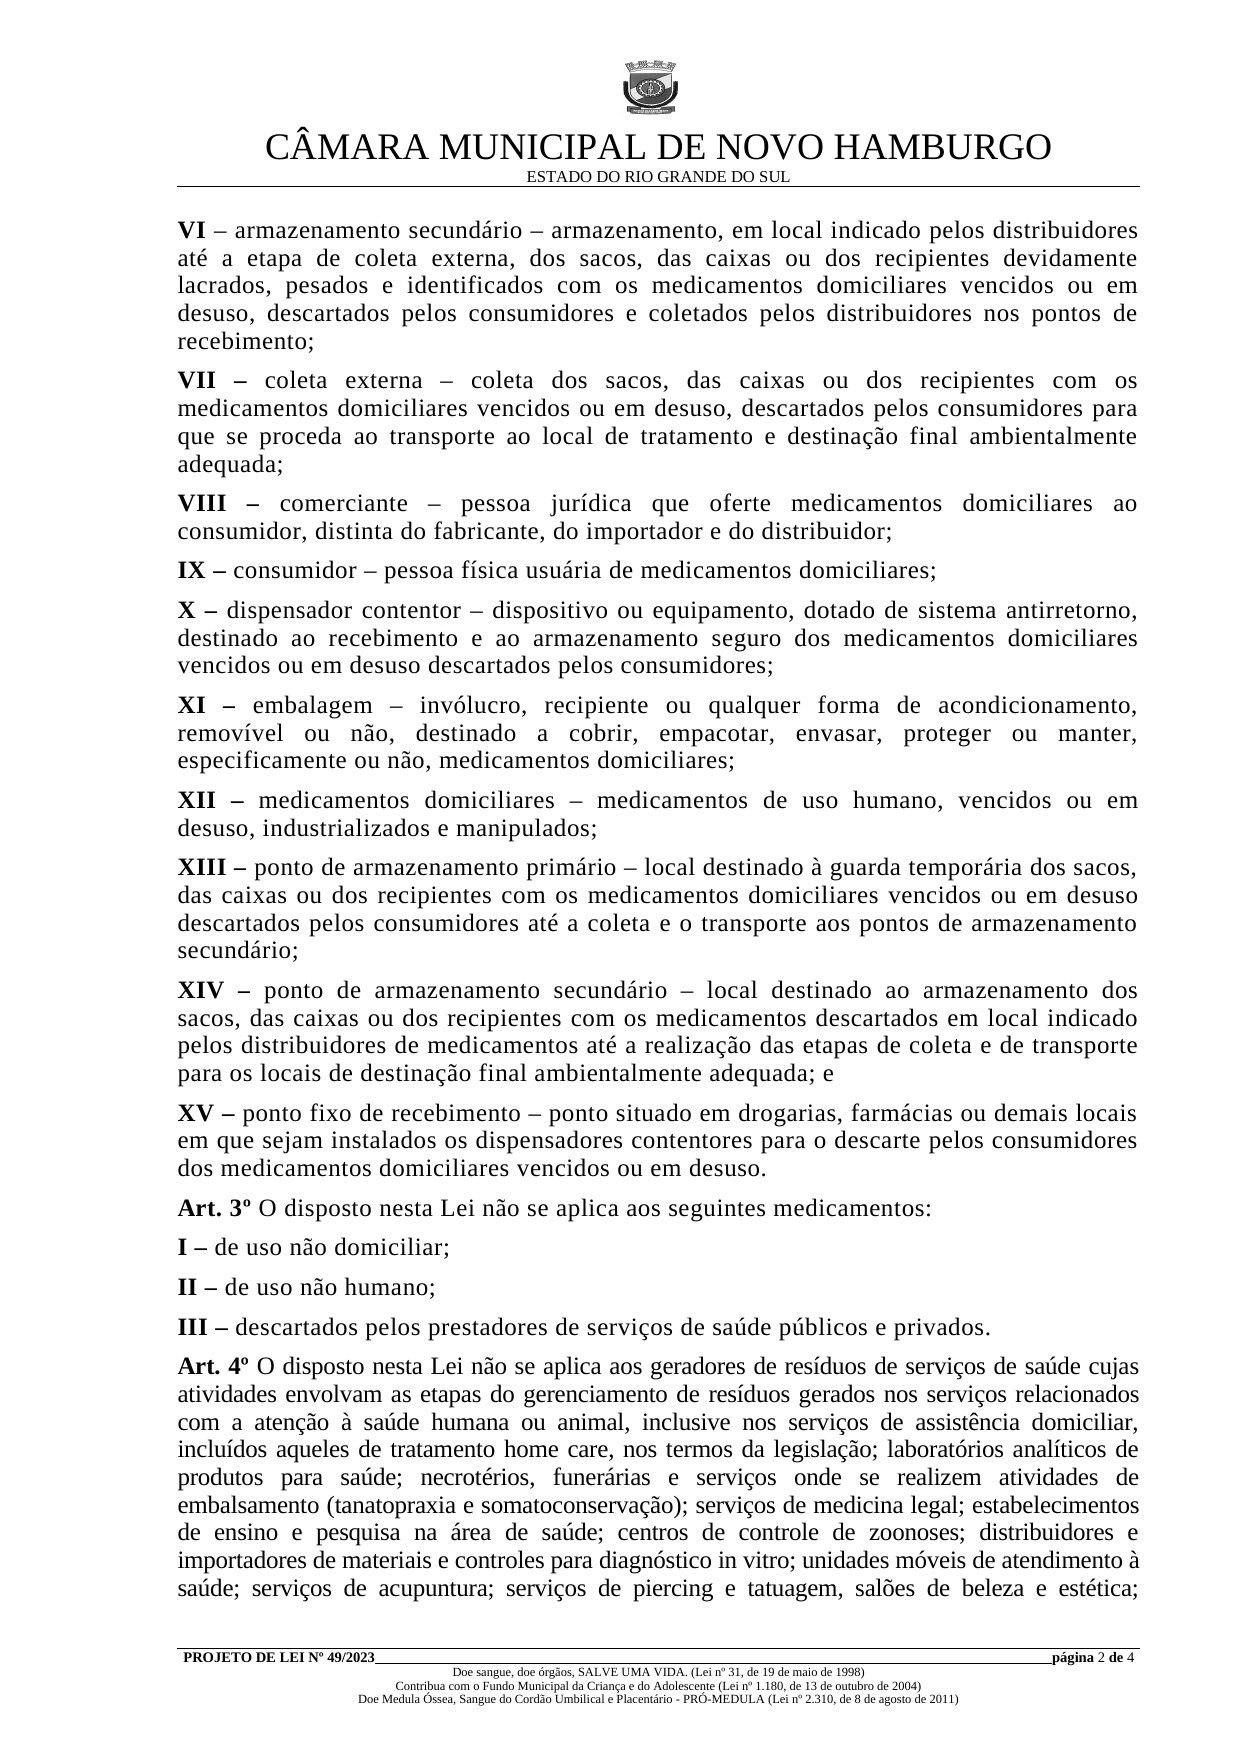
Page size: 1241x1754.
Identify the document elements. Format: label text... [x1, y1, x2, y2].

text Art. 3º O disposto nesta Lei não se aplica aos seguintes medicamentos: [177, 1194, 1140, 1222]
text Art. 4º O disposto nesta Lei não se aplica aos geradores de resíduos de serviços de saúde cujas atividades envolvam as etapas do gerenciamento de resíduos gerados nos serviços relacionados com a atenção à saúde humana ou animal, inclusive nos serviços de assistência domiciliar, incluídos aqueles de tratamento home care, nos termos da legislação; laboratórios analíticos de produtos para saúde; necrotérios, funerárias e serviços onde se realizem atividades de embalsamento (tanatopraxia e somatoconservação); serviços de medicina legal; estabelecimentos de ensino e pesquisa na área de saúde; centros de controle de zoonoses; distribuidores e importadores de materiais e controles para diagnóstico in vitro; unidades móveis de atendimento à saúde; serviços de acupuntura; serviços de piercing e tatuagem, salões de beleza e estética; [177, 1352, 1140, 1602]
text II – de uso não humano; [177, 1273, 1140, 1301]
text XV – ponto fixo de recebimento – ponto situado em drogarias, farmácias ou demais locais em que sejam instalados os dispensadores contentores para o descarte pelos consumidores dos medicamentos domiciliares vencidos ou em desuso. [177, 1099, 1140, 1182]
text XIV – ponto de armazenamento secundário – local destinado ao armazenamento dos sacos, das caixas ou dos recipientes com os medicamentos descartados em local indicado pelos distribuidores de medicamentos até a realização das etapas de coleta e de transporte para os locais de destinação final ambientalmente adequada; e [177, 976, 1140, 1087]
text X – dispensador contentor – dispositivo ou equipamento, dotado de sistema antirretorno, destinado ao recebimento e ao armazenamento seguro dos medicamentos domiciliares vencidos ou em desuso descartados pelos consumidores; [177, 596, 1140, 679]
text I – de uso não domiciliar; [177, 1233, 1140, 1261]
text VIII – comerciante – pessoa jurídica que oferte medicamentos domiciliares ao consumidor, distinta do fabricante, do importador e do distribuidor; [177, 489, 1140, 545]
text III – descartados pelos prestadores de serviços de saúde públicos e privados. [177, 1313, 1140, 1340]
text XII – medicamentos domiciliares – medicamentos de uso humano, vencidos ou em desuso, industrializados e manipulados; [177, 786, 1140, 842]
text XI – embalagem – invólucro, recipiente ou qualquer forma de acondicionamento, removível ou não, destinado a cobrir, empacotar, envasar, proteger ou manter, especificamente ou não, medicamentos domiciliares; [177, 691, 1140, 774]
text VII – coleta externa – coleta dos sacos, das caixas ou dos recipientes com os medicamentos domiciliares vencidos ou em desuso, descartados pelos consumidores para que se proceda ao transporte ao local de tratamento e destinação final ambientalmente adequada; [177, 367, 1140, 477]
text XIII – ponto de armazenamento primário – local destinado à guarda temporária dos sacos, das caixas ou dos recipientes com os medicamentos domiciliares vencidos ou em desuso descartados pelos consumidores até a coleta e o transporte aos pontos de armazenamento secundário; [177, 853, 1140, 964]
text VI – armazenamento secundário – armazenamento, em local indicado pelos distribuidores até a etapa de coleta externa, dos sacos, das caixas ou dos recipientes devidamente lacrados, pesados e identificados com os medicamentos domiciliares vencidos ou em desuso, descartados pelos consumidores e coletados pelos distribuidores nos pontos de recebimento; [177, 216, 1140, 355]
text IX – consumidor – pessoa física usuária de medicamentos domiciliares; [177, 557, 1140, 584]
